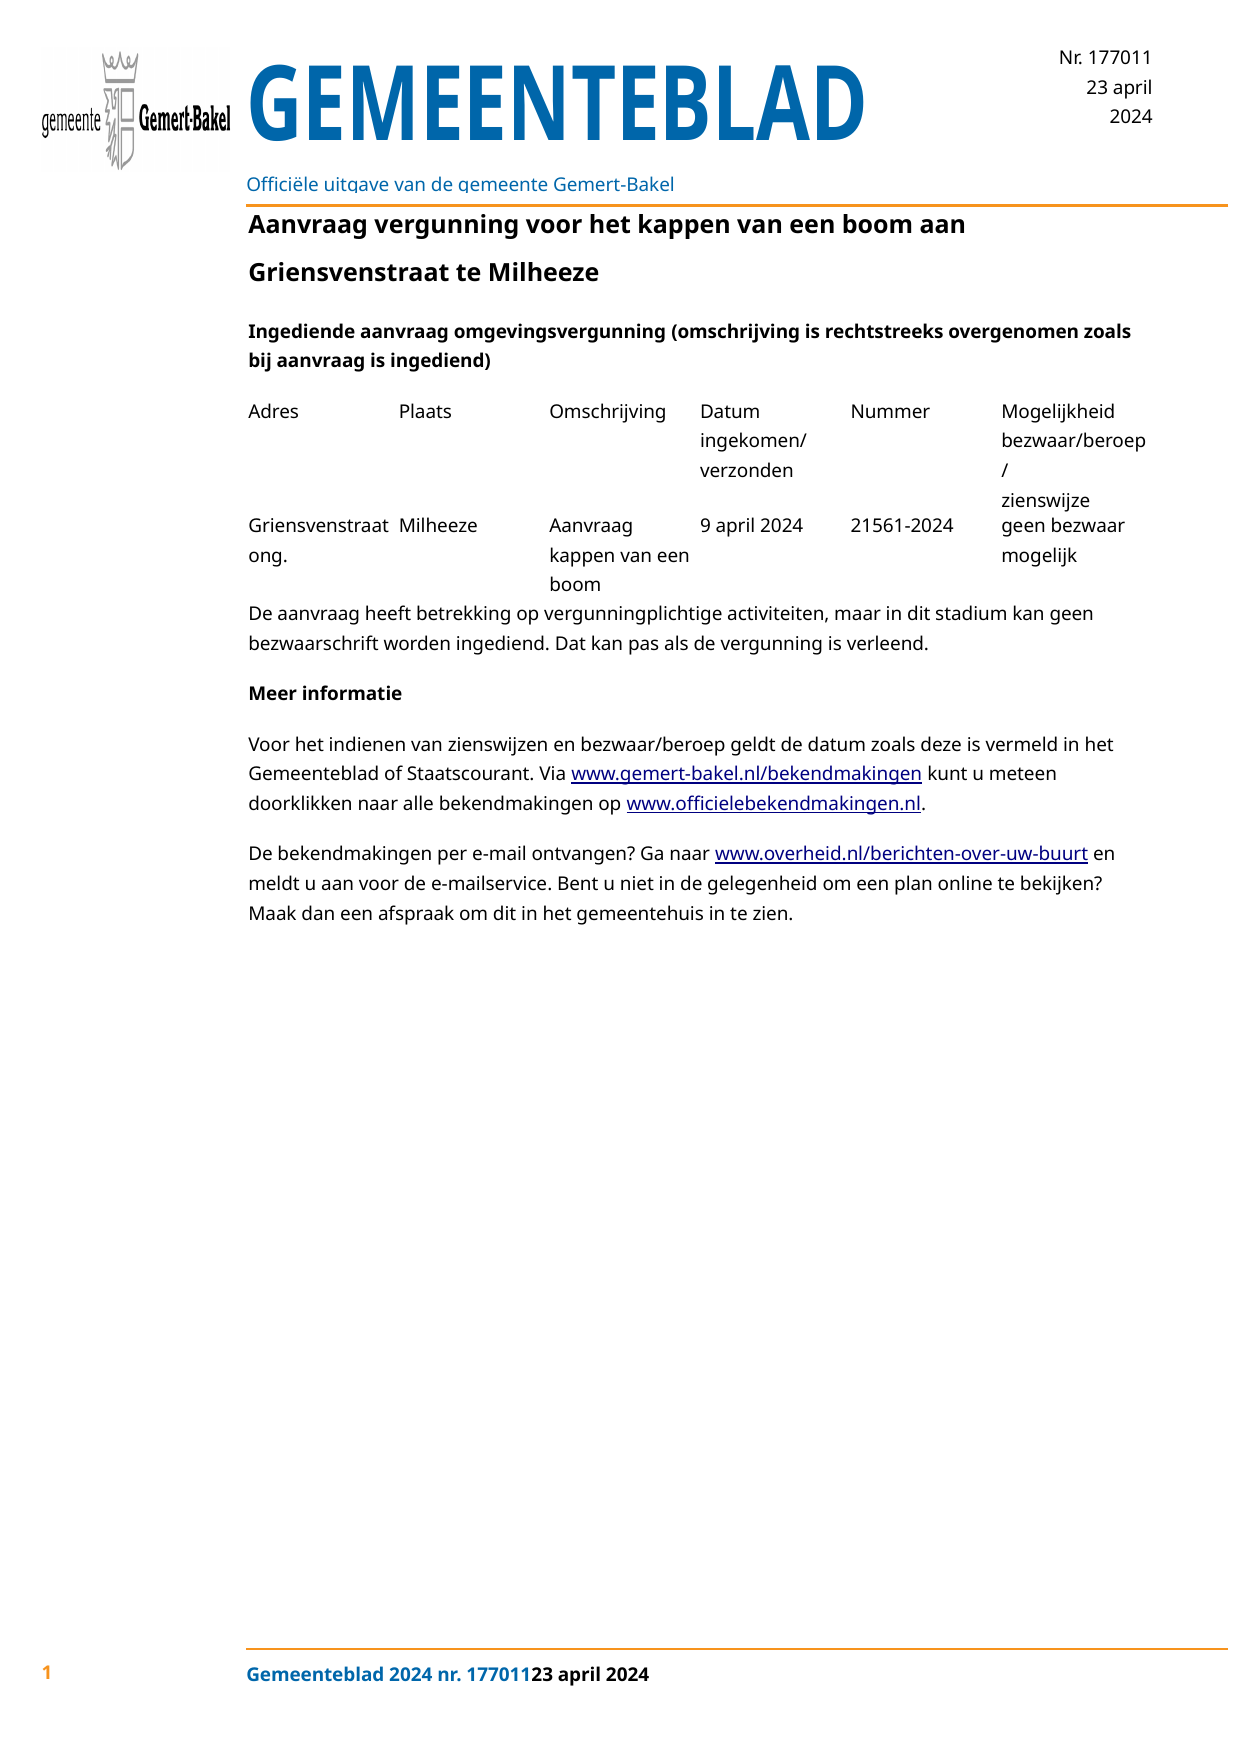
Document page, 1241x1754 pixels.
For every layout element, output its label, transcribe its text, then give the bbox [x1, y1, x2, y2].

table_cell Aanvraag kappen van een boom [549, 513, 700, 597]
text De aanvraag heeft betrekking op vergunningplichtige activiteiten, maar in dit stadium kan geen bezwaarschrift worden ingediend. Dat kan pas als de vergunning is verleend. [248, 601, 1152, 656]
table_header Datum ingekomen/ verzonden [700, 398, 850, 512]
table_cell Griensvenstraat ong. [248, 513, 398, 597]
table_cell Milheeze [399, 513, 549, 597]
table_header Nummer [850, 398, 1001, 512]
table_cell 21561-2024 [850, 513, 1001, 597]
table_cell 9 april 2024 [700, 513, 850, 597]
table_cell geen bezwaar mogelijk [1001, 513, 1152, 597]
text Ingediende aanvraag omgevingsvergunning (omschrijving is rechtstreeks overgenomen zoals bij aanvraag is ingediend) [248, 318, 1152, 373]
table_header Plaats [399, 398, 549, 512]
table_header Mogelijkheid bezwaar/beroep/ zienswijze [1001, 398, 1152, 512]
text De bekendmakingen per e-mail ontvangen? Ga naar www.overheid.nl/berichten-over-uw-buurt en meldt u aan voor de e-mailservice. Bent u niet in de gelegenheid om een plan online te bekijken? Maak dan een afspraak om dit in het gemeentehuis in te zien. [248, 841, 1152, 926]
text Meer informatie [248, 681, 1152, 706]
table_header Omschrijving [549, 398, 700, 512]
table_header Adres [248, 398, 398, 512]
text Aanvraag vergunning voor het kappen van een boom aan Griensvenstraat te Milheeze [248, 207, 1152, 288]
text Voor het indienen van zienswijzen en bezwaar/beroep geldt de datum zoals deze is vermeld in het Gemeenteblad of Staatscourant. Via www.gemert-bakel.nl/bekendmakingen kunt u meteen doorklikken naar alle bekendmakingen op www.officielebekendmakingen.nl. [248, 731, 1152, 816]
picture [41, 47, 231, 172]
